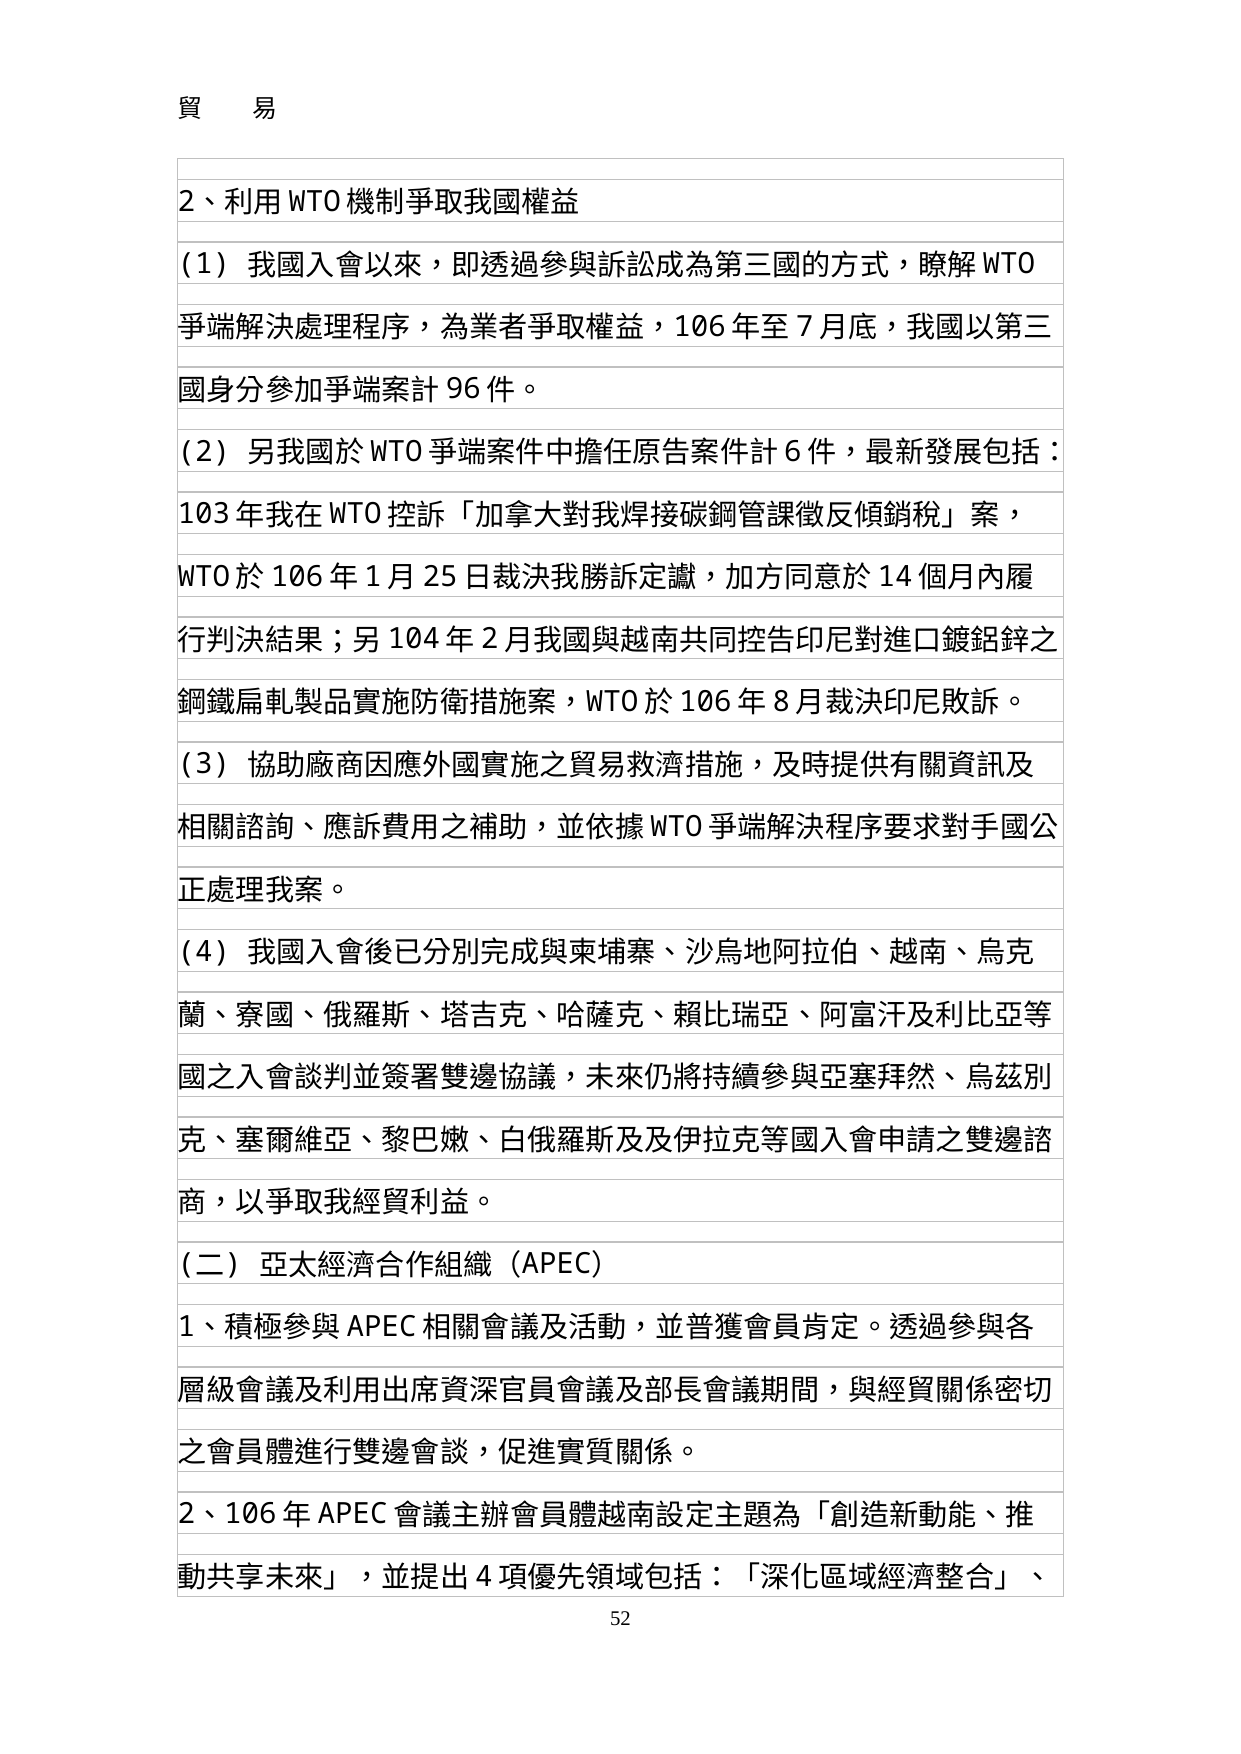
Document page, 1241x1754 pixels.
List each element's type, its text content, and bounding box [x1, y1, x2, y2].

text (2) 另我國於WTO爭端案件中擔任原告案件計6件，最新發展包括：103年我在WTO控訴「加拿大對我焊接碳鋼管課徵反傾銷稅」案，WTO於106年1月25日裁決我勝訴定讞，加方同意於14個月內履行判決結果；另104年2月我國與越南共同控告印尼對進口鍍鋁鋅之鋼鐵扁軋製品實施防衛措施案，WTO於106年8月裁決印尼敗訴。 [178, 493, 1063, 533]
text 正處理我案。 [178, 868, 1063, 908]
text (2) 另我國於WTO爭端案件中擔任原告案件計6件，最新發展包括：103年我在WTO控訴「加拿大對我焊接碳鋼管課徵反傾銷稅」案，WTO於106年1月25日裁決我勝訴定讞，加方同意於14個月內履行判決結果；另104年2月我國與越南共同控告印尼對進口鍍鋁鋅之鋼鐵扁軋製品實施防衛措施案，WTO於106年8月裁決印尼敗訴。 [178, 680, 1063, 721]
text 克、塞爾維亞、黎巴嫩、白俄羅斯及及伊拉克等國入會申請之雙邊諮 [178, 1118, 1063, 1158]
text [178, 159, 1063, 179]
text 2、利用WTO機制爭取我國權益 [178, 180, 1063, 221]
text (2) 另我國於WTO爭端案件中擔任原告案件計6件，最新發展包括：103年我在WTO控訴「加拿大對我焊接碳鋼管課徵反傾銷稅」案，WTO於106年1月25日裁決我勝訴定讞，加方同意於14個月內履行判決結果；另104年2月我國與越南共同控告印尼對進口鍍鋁鋅之鋼鐵扁軋製品實施防衛措施案，WTO於106年8月裁決印尼敗訴。 [178, 409, 1063, 429]
text 商，以爭取我經貿利益。 [178, 1180, 1063, 1221]
text 1、積極參與APEC相關會議及活動，並普獲會員肯定。透過參與各 [178, 1305, 1063, 1346]
text (二) 亞太經濟合作組織（APEC） [178, 1243, 1063, 1283]
text [178, 784, 1063, 804]
text [178, 1472, 1063, 1491]
text 蘭、寮國、俄羅斯、塔吉克、哈薩克、賴比瑞亞、阿富汗及利比亞等 [178, 993, 1063, 1033]
text [178, 1222, 1063, 1241]
text (2) 另我國於WTO爭端案件中擔任原告案件計6件，最新發展包括：103年我在WTO控訴「加拿大對我焊接碳鋼管課徵反傾銷稅」案，WTO於106年1月25日裁決我勝訴定讞，加方同意於14個月內履行判決結果；另104年2月我國與越南共同控告印尼對進口鍍鋁鋅之鋼鐵扁軋製品實施防衛措施案，WTO於106年8月裁決印尼敗訴。 [178, 597, 1063, 616]
text (2) 另我國於WTO爭端案件中擔任原告案件計6件，最新發展包括：103年我在WTO控訴「加拿大對我焊接碳鋼管課徵反傾銷稅」案，WTO於106年1月25日裁決我勝訴定讞，加方同意於14個月內履行判決結果；另104年2月我國與越南共同控告印尼對進口鍍鋁鋅之鋼鐵扁軋製品實施防衛措施案，WTO於106年8月裁決印尼敗訴。 [178, 659, 1063, 679]
text (3) 協助廠商因應外國實施之貿易救濟措施，及時提供有關資訊及 [178, 743, 1063, 783]
text (2) 另我國於WTO爭端案件中擔任原告案件計6件，最新發展包括：103年我在WTO控訴「加拿大對我焊接碳鋼管課徵反傾銷稅」案，WTO於106年1月25日裁決我勝訴定讞，加方同意於14個月內履行判決結果；另104年2月我國與越南共同控告印尼對進口鍍鋁鋅之鋼鐵扁軋製品實施防衛措施案，WTO於106年8月裁決印尼敗訴。 [178, 555, 1063, 596]
text [178, 972, 1063, 991]
text [178, 847, 1063, 866]
text [178, 1347, 1063, 1366]
text (1) 我國入會以來，即透過參與訴訟成為第三國的方式，瞭解WTO [178, 243, 1063, 283]
text (2) 另我國於WTO爭端案件中擔任原告案件計6件，最新發展包括：103年我在WTO控訴「加拿大對我焊接碳鋼管課徵反傾銷稅」案，WTO於106年1月25日裁決我勝訴定讞，加方同意於14個月內履行判決結果；另104年2月我國與越南共同控告印尼對進口鍍鋁鋅之鋼鐵扁軋製品實施防衛措施案，WTO於106年8月裁決印尼敗訴。 [178, 618, 1063, 658]
text 2、106年APEC會議主辦會員體越南設定主題為「創造新動能、推 [178, 1493, 1063, 1533]
text [178, 1034, 1063, 1054]
text 相關諮詢、應訴費用之補助，並依據WTO爭端解決程序要求對手國公 [178, 805, 1063, 846]
text (4) 我國入會後已分別完成與柬埔寨、沙烏地阿拉伯、越南、烏克 [178, 930, 1063, 971]
text [178, 222, 1063, 241]
text [178, 347, 1063, 366]
text 國身分參加爭端案計96件。 [178, 368, 1063, 408]
text (2) 另我國於WTO爭端案件中擔任原告案件計6件，最新發展包括：103年我在WTO控訴「加拿大對我焊接碳鋼管課徵反傾銷稅」案，WTO於106年1月25日裁決我勝訴定讞，加方同意於14個月內履行判決結果；另104年2月我國與越南共同控告印尼對進口鍍鋁鋅之鋼鐵扁軋製品實施防衛措施案，WTO於106年8月裁決印尼敗訴。 [178, 472, 1063, 491]
text [178, 1097, 1063, 1116]
text 爭端解決處理程序，為業者爭取權益，106年至7月底，我國以第三 [178, 305, 1063, 346]
text [178, 909, 1063, 929]
text 國之入會談判並簽署雙邊協議，未來仍將持續參與亞塞拜然、烏茲別 [178, 1055, 1063, 1096]
text [178, 722, 1063, 741]
text [178, 1534, 1063, 1554]
text 之會員體進行雙邊會談，促進實質關係。 [178, 1430, 1063, 1471]
text [178, 284, 1063, 304]
text 層級會議及利用出席資深官員會議及部長會議期間，與經貿關係密切 [178, 1368, 1063, 1408]
text [178, 1409, 1063, 1429]
text (2) 另我國於WTO爭端案件中擔任原告案件計6件，最新發展包括：103年我在WTO控訴「加拿大對我焊接碳鋼管課徵反傾銷稅」案，WTO於106年1月25日裁決我勝訴定讞，加方同意於14個月內履行判決結果；另104年2月我國與越南共同控告印尼對進口鍍鋁鋅之鋼鐵扁軋製品實施防衛措施案，WTO於106年8月裁決印尼敗訴。 [178, 534, 1063, 554]
text [178, 1284, 1063, 1304]
text 動共享未來」，並提出4項優先領域包括：「深化區域經濟整合」、 [178, 1555, 1063, 1596]
text (2) 另我國於WTO爭端案件中擔任原告案件計6件，最新發展包括：103年我在WTO控訴「加拿大對我焊接碳鋼管課徵反傾銷稅」案，WTO於106年1月25日裁決我勝訴定讞，加方同意於14個月內履行判決結果；另104年2月我國與越南共同控告印尼對進口鍍鋁鋅之鋼鐵扁軋製品實施防衛措施案，WTO於106年8月裁決印尼敗訴。 [178, 430, 1063, 471]
text [178, 1159, 1063, 1179]
